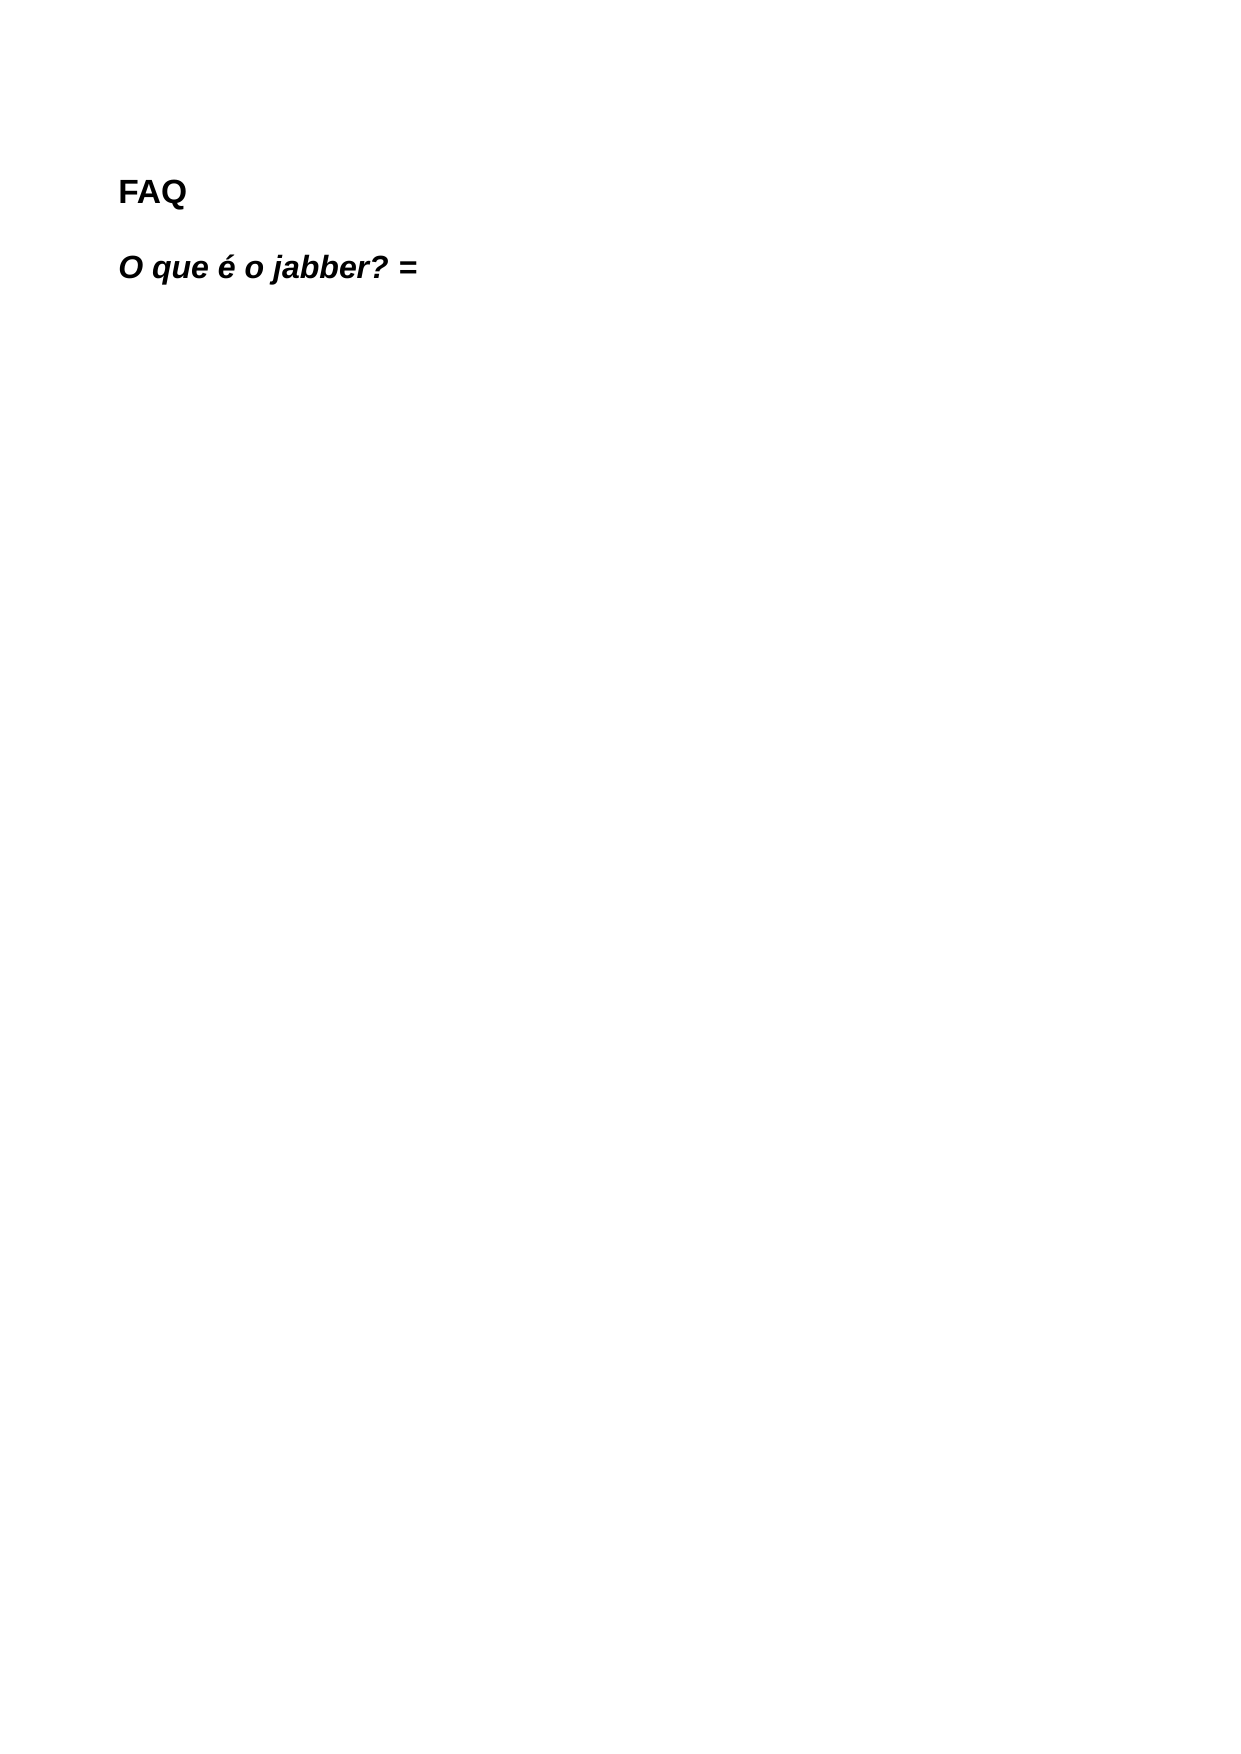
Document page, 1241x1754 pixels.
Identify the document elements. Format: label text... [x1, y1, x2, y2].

subtitle FAQ [118, 172, 1122, 211]
subtitle O que é o jabber? = [118, 248, 1122, 285]
